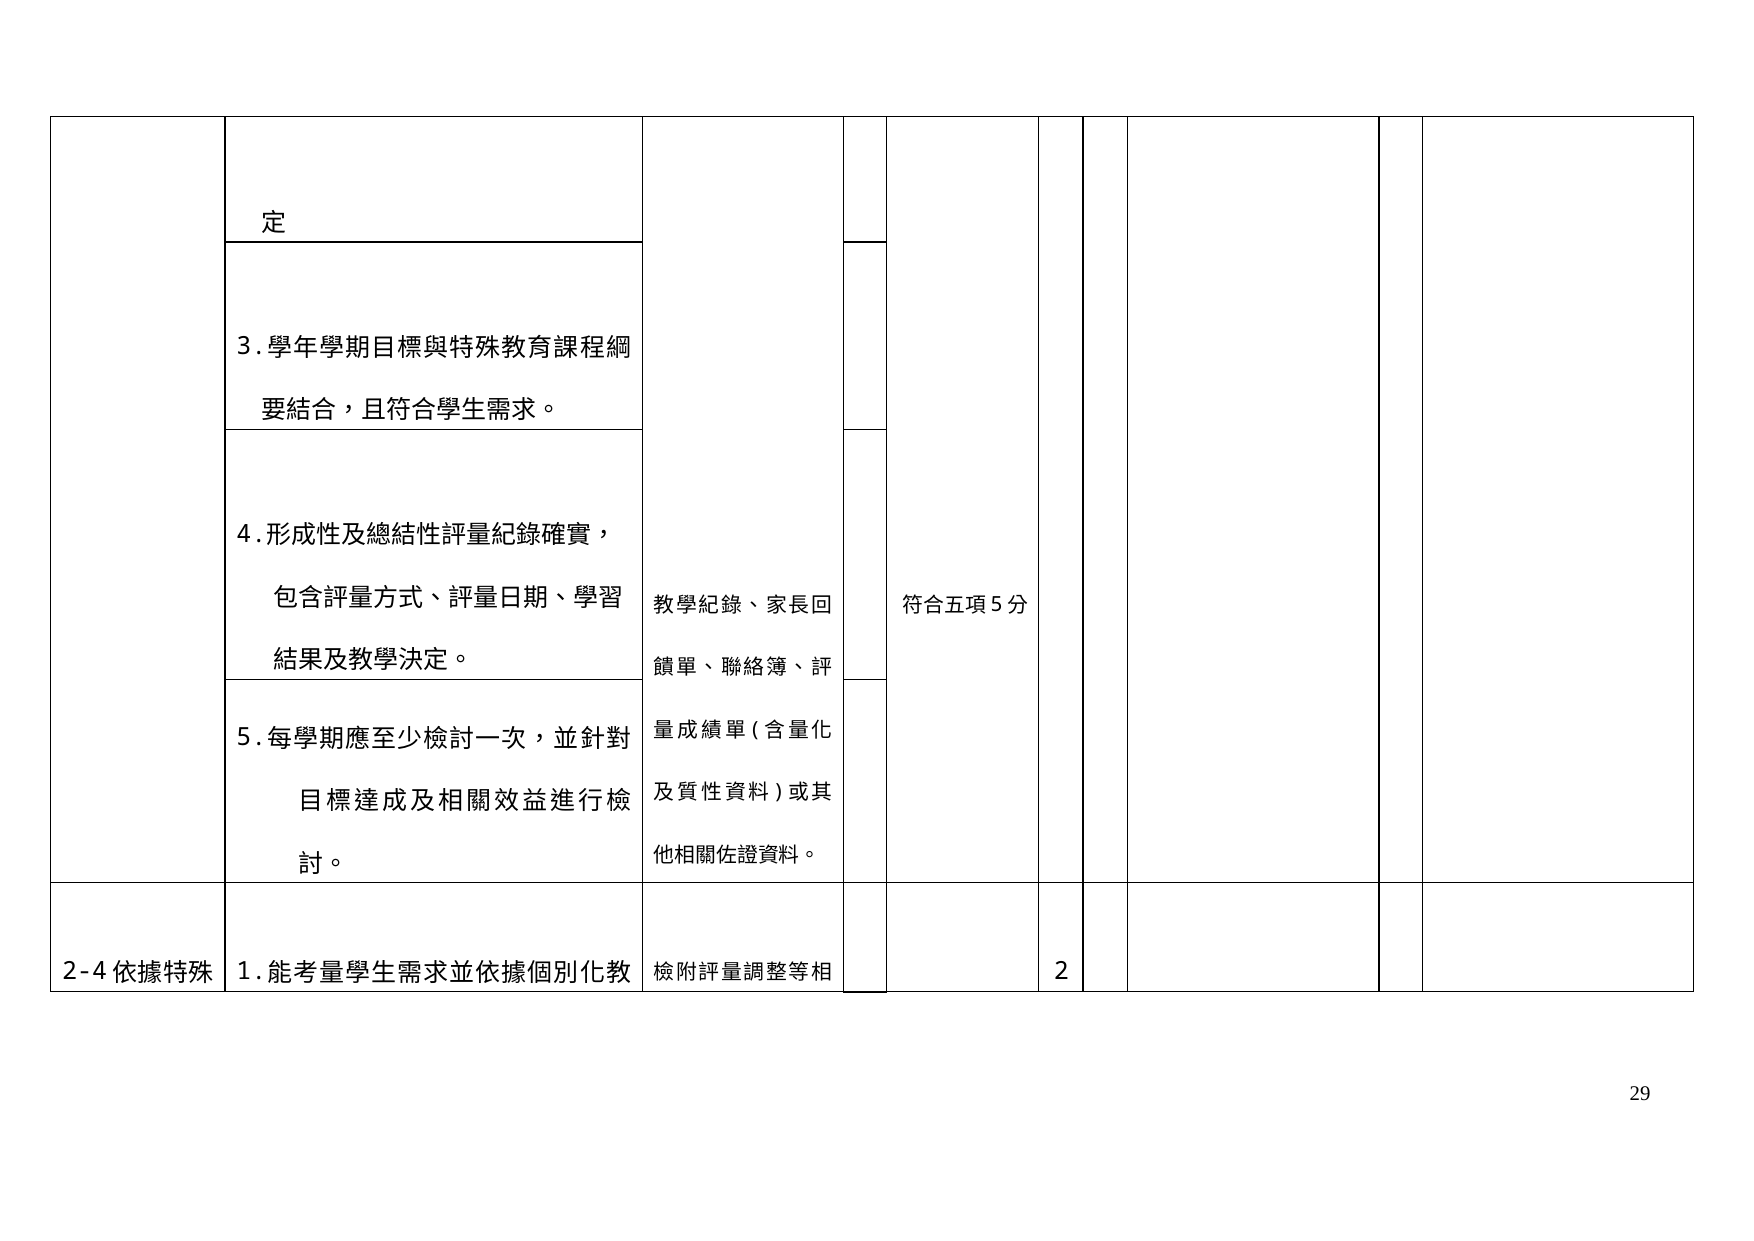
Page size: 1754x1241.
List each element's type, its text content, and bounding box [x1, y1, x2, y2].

table_cell [844, 117, 886, 241]
table_cell 符合五項5分 [887, 117, 1038, 882]
table_cell [1423, 883, 1693, 991]
table_cell 3.學年學期目標與特殊教育課程綱要結合，且符合學生需求。 [226, 243, 642, 428]
table_cell [844, 243, 886, 428]
table_cell [844, 430, 886, 678]
table_cell 定 [226, 117, 642, 241]
table_cell 5.每學期應至少檢討一次，並針對目標達成及相關效益進行檢討。 [226, 680, 642, 882]
table_cell 檢附評量調整等相 [643, 883, 843, 991]
table_cell 教學紀錄、家長回饋單、聯絡簿、評量成績單(含量化及質性資料)或其他相關佐證資料。 [643, 117, 843, 882]
table_cell [1380, 117, 1422, 882]
table_cell [1039, 117, 1082, 882]
table_cell [1128, 883, 1378, 991]
table_cell [1084, 883, 1127, 991]
table_cell [1380, 883, 1422, 991]
table_cell 4.形成性及總結性評量紀錄確實，包含評量方式、評量日期、學習結果及教學決定。 [226, 430, 642, 678]
table_cell [887, 883, 1038, 991]
table_cell [1128, 117, 1378, 882]
table_cell [1084, 117, 1127, 882]
table_cell 2 [1039, 883, 1082, 991]
table_cell 1.能考量學生需求並依據個別化教 [226, 883, 642, 991]
table_cell [51, 117, 224, 882]
table_cell [1423, 117, 1693, 882]
table_cell [844, 680, 886, 882]
table_cell 2-4依據特殊 [51, 883, 224, 991]
table_cell [844, 883, 886, 991]
